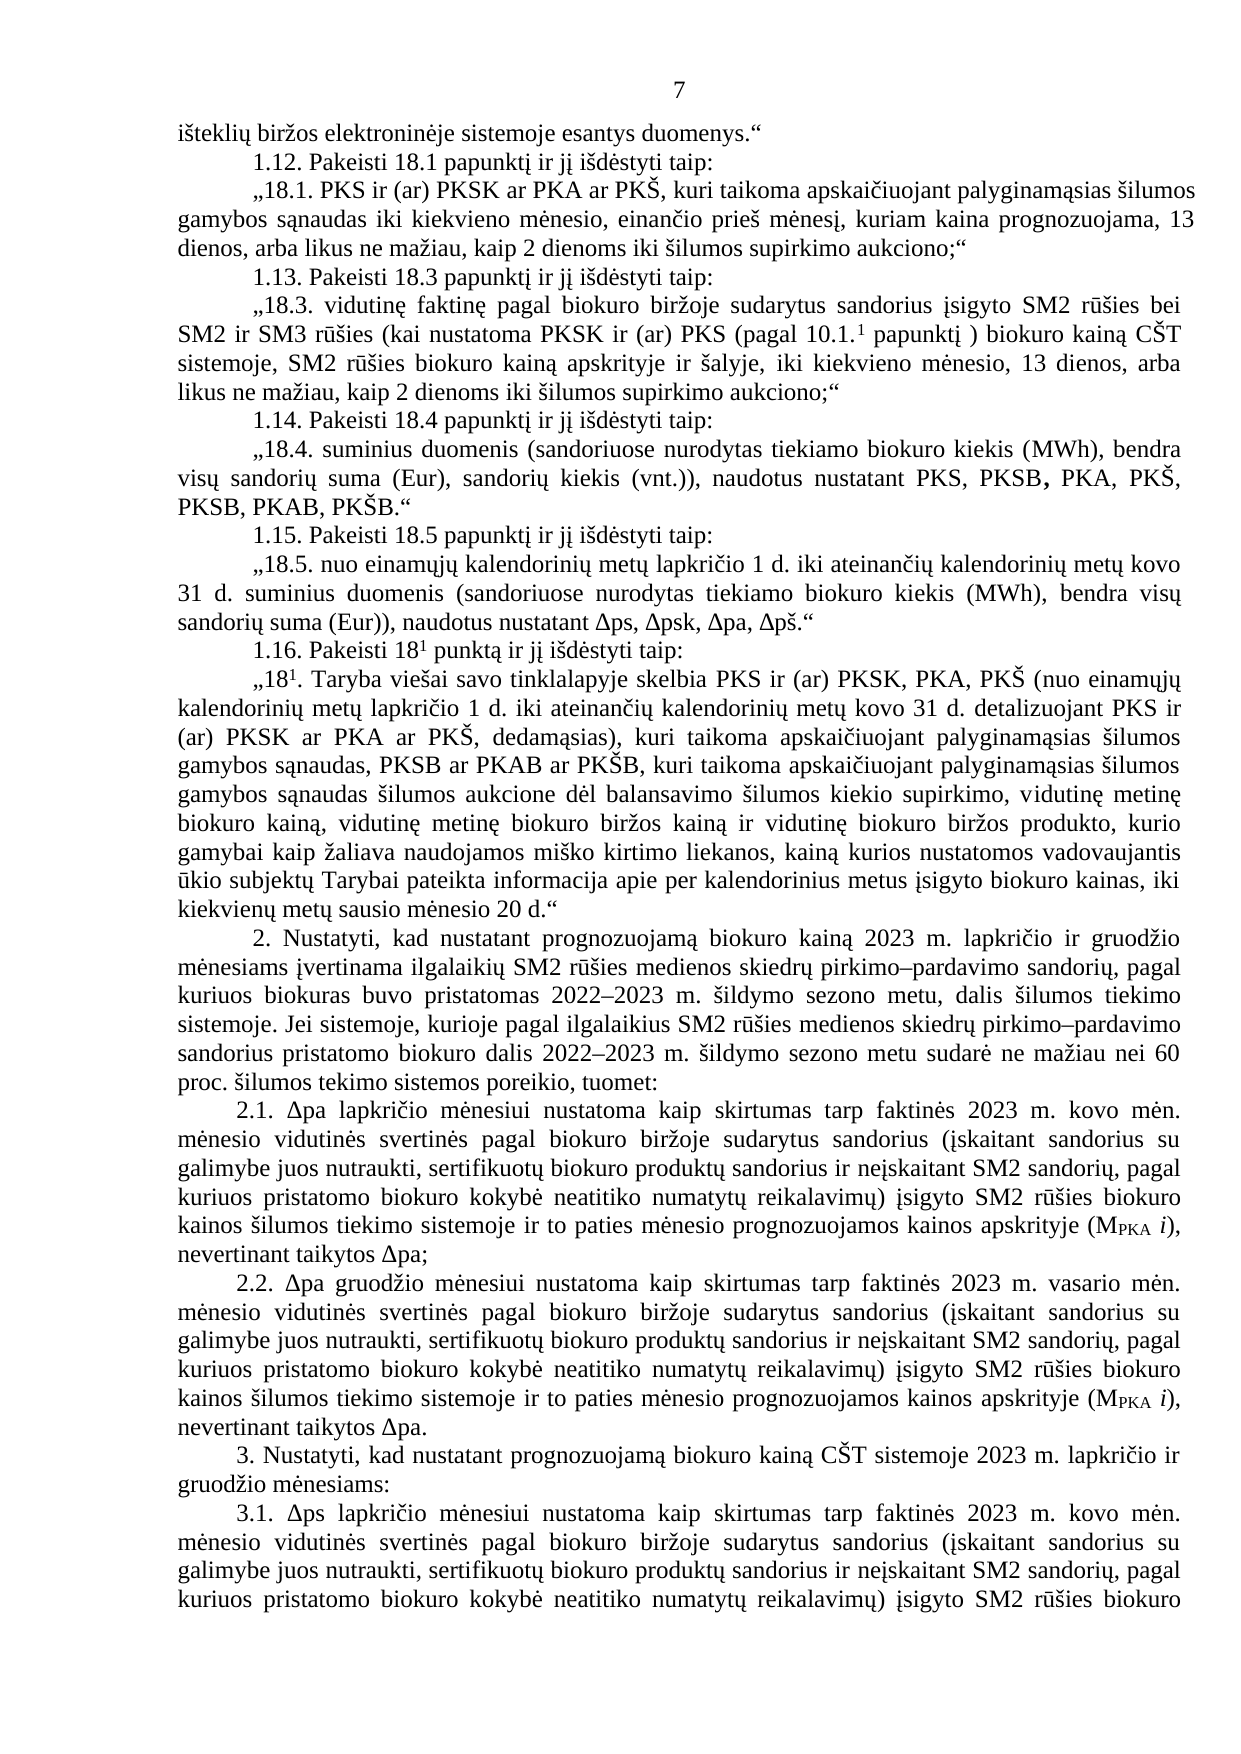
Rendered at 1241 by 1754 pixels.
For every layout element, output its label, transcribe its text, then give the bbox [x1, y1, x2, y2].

text 1.15. Pakeisti 18.5 papunktį ir jį išdėstyti taip: [177, 521, 1181, 549]
text „18.5. nuo einamųjų kalendorinių metų lapkričio 1 d. iki ateinančių kalendorinių metų kovo 31 d. suminius duomenis (sandoriuose nurodytas tiekiamo biokuro kiekis (MWh), bendra visų sandorių suma (Eur)), naudotus nustatant ∆ps, ∆psk, ∆pa, ∆pš.“ [177, 549, 1181, 636]
text 2.1. Δpa lapkričio mėnesiui nustatoma kaip skirtumas tarp faktinės 2023 m. kovo mėn. mėnesio vidutinės svertinės pagal biokuro biržoje sudarytus sandorius (įskaitant sandorius su galimybe juos nutraukti, sertifikuotų biokuro produktų sandorius ir neįskaitant SM2 sandorių, pagal kuriuos pristatomo biokuro kokybė neatitiko numatytų reikalavimų) įsigyto SM2 rūšies biokuro kainos šilumos tiekimo sistemoje ir to paties mėnesio prognozuojamos kainos apskrityje (MPKA i), nevertinant taikytos Δpa; [177, 1096, 1181, 1268]
text „181. Taryba viešai savo tinklalapyje skelbia PKS ir (ar) PKSK, PKA, PKŠ (nuo einamųjų kalendorinių metų lapkričio 1 d. iki ateinančių kalendorinių metų kovo 31 d. detalizuojant PKS ir (ar) PKSK ar PKA ar PKŠ, dedamąsias), kuri taikoma apskaičiuojant palyginamąsias šilumos gamybos sąnaudas, PKSB ar PKAB ar PKŠB, kuri taikoma apskaičiuojant palyginamąsias šilumos gamybos sąnaudas šilumos aukcione dėl balansavimo šilumos kiekio supirkimo, vidutinę metinę biokuro kainą, vidutinę metinę biokuro biržos kainą ir vidutinę biokuro biržos produkto, kurio gamybai kaip žaliava naudojamos miško kirtimo liekanos, kainą kurios nustatomos vadovaujantis ūkio subjektų Tarybai pateikta informacija apie per kalendorinius metus įsigyto biokuro kainas, iki kiekvienų metų sausio mėnesio 20 d.“ [177, 664, 1181, 923]
text 1.12. Pakeisti 18.1 papunktį ir jį išdėstyti taip: [177, 147, 1196, 176]
text „18.4. suminius duomenis (sandoriuose nurodytas tiekiamo biokuro kiekis (MWh), bendra visų sandorių suma (Eur), sandorių kiekis (vnt.)), naudotus nustatant PKS, PKSB, PKA, PKŠ, PKSB, PKAB, PKŠB.“ [177, 434, 1181, 521]
text 2.2. Δpa gruodžio mėnesiui nustatoma kaip skirtumas tarp faktinės 2023 m. vasario mėn. mėnesio vidutinės svertinės pagal biokuro biržoje sudarytus sandorius (įskaitant sandorius su galimybe juos nutraukti, sertifikuotų biokuro produktų sandorius ir neįskaitant SM2 sandorių, pagal kuriuos pristatomo biokuro kokybė neatitiko numatytų reikalavimų) įsigyto SM2 rūšies biokuro kainos šilumos tiekimo sistemoje ir to paties mėnesio prognozuojamos kainos apskrityje (MPKA i), nevertinant taikytos Δpa. [177, 1268, 1181, 1441]
text 3. Nustatyti, kad nustatant prognozuojamą biokuro kainą CŠT sistemoje 2023 m. lapkričio ir gruodžio mėnesiams: [177, 1441, 1181, 1498]
text 3.1. Δps lapkričio mėnesiui nustatoma kaip skirtumas tarp faktinės 2023 m. kovo mėn. mėnesio vidutinės svertinės pagal biokuro biržoje sudarytus sandorius (įskaitant sandorius su galimybe juos nutraukti, sertifikuotų biokuro produktų sandorius ir neįskaitant SM2 sandorių, pagal kuriuos pristatomo biokuro kokybė neatitiko numatytų reikalavimų) įsigyto SM2 rūšies biokuro [177, 1498, 1181, 1613]
text „18.3. vidutinę faktinę pagal biokuro biržoje sudarytus sandorius įsigyto SM2 rūšies bei SM2 ir SM3 rūšies (kai nustatoma PKSK ir (ar) PKS (pagal 10.1.1 papunktį ) biokuro kainą CŠT sistemoje, SM2 rūšies biokuro kainą apskrityje ir šalyje, iki kiekvieno mėnesio, 13 dienos, arba likus ne mažiau, kaip 2 dienoms iki šilumos supirkimo aukciono;“ [177, 291, 1181, 406]
text „18.1. PKS ir (ar) PKSK ar PKA ar PKŠ, kuri taikoma apskaičiuojant palyginamąsias šilumos gamybos sąnaudas iki kiekvieno mėnesio, einančio prieš mėnesį, kuriam kaina prognozuojama, 13 dienos, arba likus ne mažiau, kaip 2 dienoms iki šilumos supirkimo aukciono;“ [177, 176, 1196, 262]
text 1.14. Pakeisti 18.4 papunktį ir jį išdėstyti taip: [177, 406, 1181, 434]
text 2. Nustatyti, kad nustatant prognozuojamą biokuro kainą 2023 m. lapkričio ir gruodžio mėnesiams įvertinama ilgalaikių SM2 rūšies medienos skiedrų pirkimo‒pardavimo sandorių, pagal kuriuos biokuras buvo pristatomas 2022–2023 m. šildymo sezono metu, dalis šilumos tiekimo sistemoje. Jei sistemoje, kurioje pagal ilgalaikius SM2 rūšies medienos skiedrų pirkimo‒pardavimo sandorius pristatomo biokuro dalis 2022–2023 m. šildymo sezono metu sudarė ne mažiau nei 60 proc. šilumos tekimo sistemos poreikio, tuomet: [177, 923, 1181, 1096]
text išteklių biržos elektroninėje sistemoje esantys duomenys.“ [177, 118, 1181, 147]
text 1.16. Pakeisti 181 punktą ir jį išdėstyti taip: [177, 636, 1181, 664]
text 1.13. Pakeisti 18.3 papunktį ir jį išdėstyti taip: [177, 262, 1181, 291]
